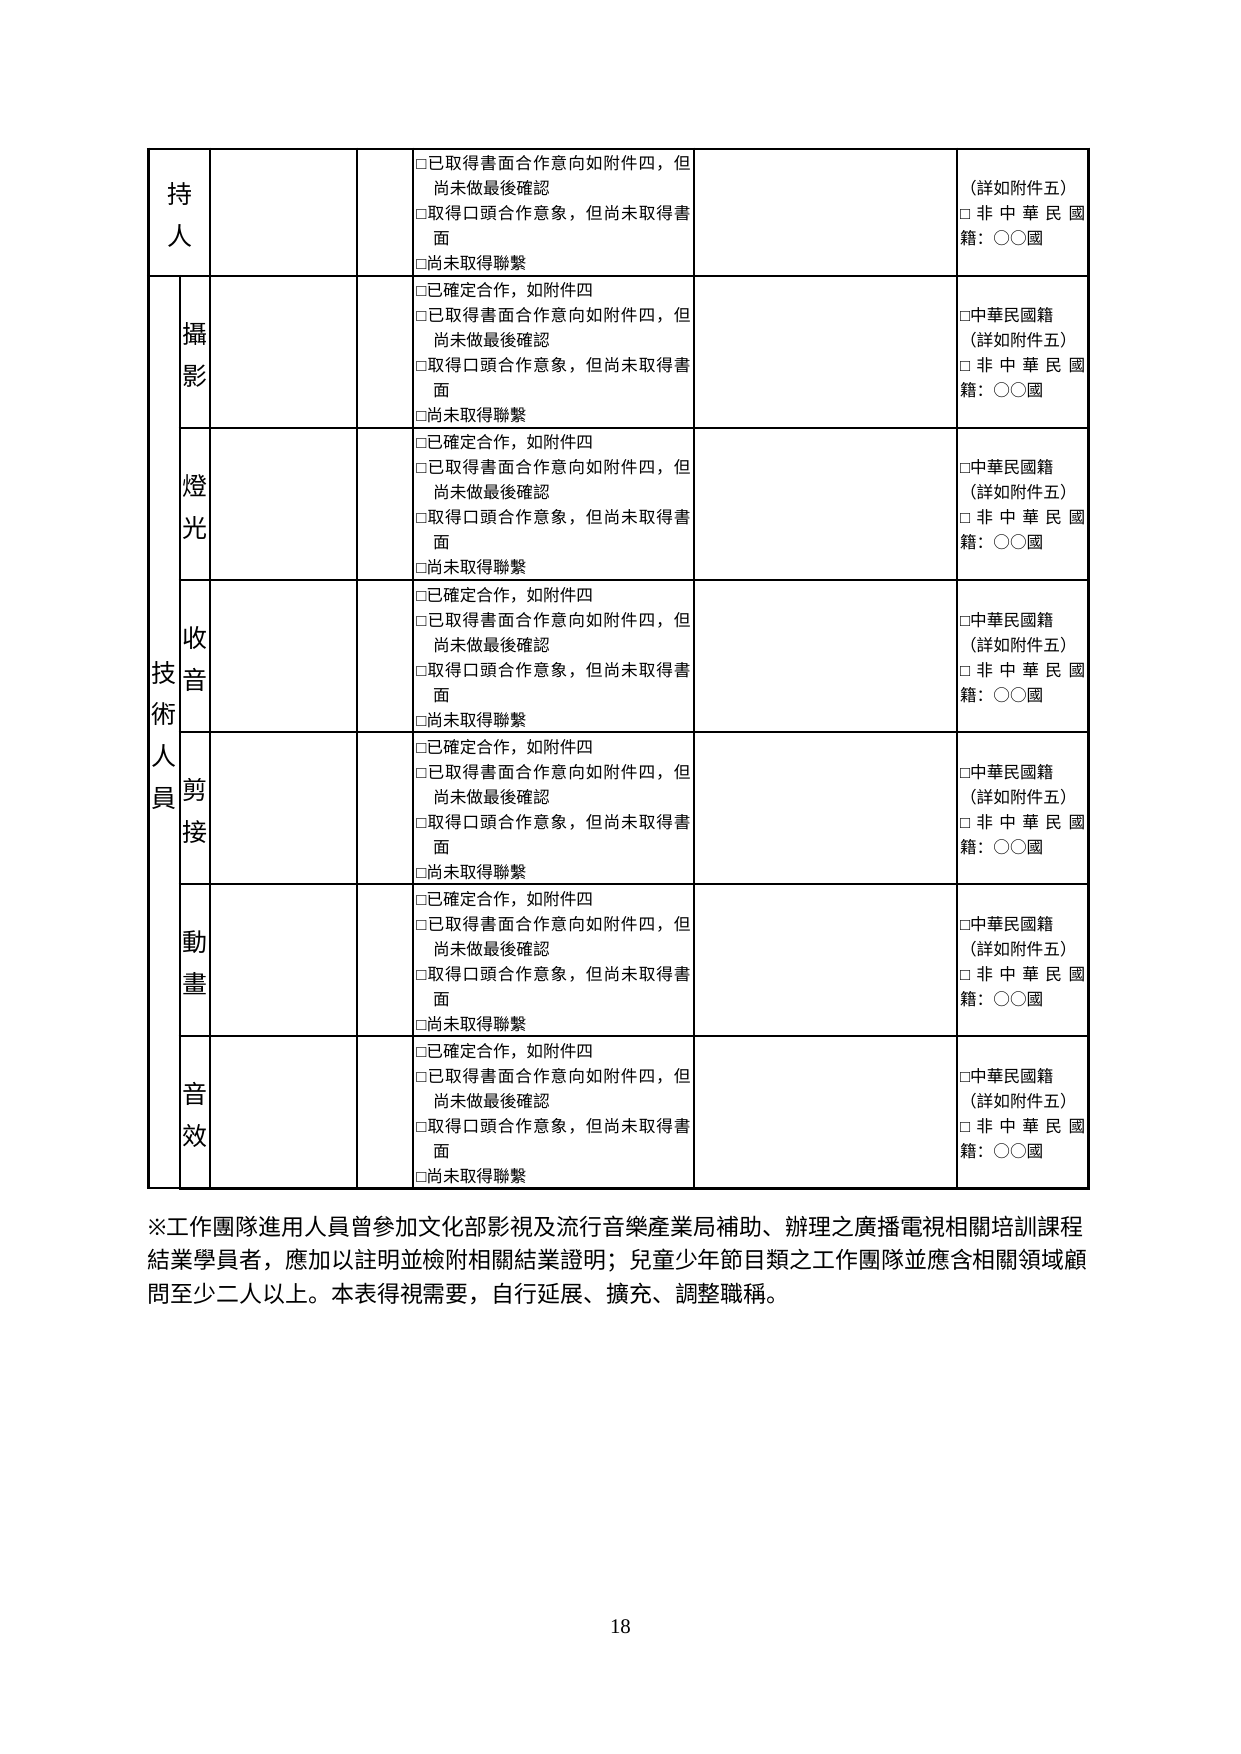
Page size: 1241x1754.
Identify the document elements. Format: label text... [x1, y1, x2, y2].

table_cell [695, 733, 956, 883]
table_cell [695, 885, 956, 1035]
table_cell [211, 885, 356, 1035]
table_cell [358, 150, 412, 275]
table_cell [211, 581, 356, 731]
table_cell □已確定合作，如附件四 □已取得書面合作意向如附件四，但尚未做最後確認 □取得口頭合作意象，但尚未取得書面 □尚未取得聯繫 [414, 885, 693, 1035]
table_cell （詳如附件五） □非中華民國籍：○○國 [958, 150, 1087, 275]
table_cell □已取得書面合作意向如附件四，但尚未做最後確認 □取得口頭合作意象，但尚未取得書面 □尚未取得聯繫 [414, 150, 693, 275]
table_cell [358, 581, 412, 731]
table_cell [358, 429, 412, 579]
table_cell □已確定合作，如附件四 □已取得書面合作意向如附件四，但尚未做最後確認 □取得口頭合作意象，但尚未取得書面 □尚未取得聯繫 [414, 1037, 693, 1187]
table_cell [358, 733, 412, 883]
table_cell 剪接 [181, 733, 209, 883]
table_cell □中華民國籍 （詳如附件五） □非中華民國籍：○○國 [958, 277, 1087, 427]
table_cell □中華民國籍 （詳如附件五） □非中華民國籍：○○國 [958, 581, 1087, 731]
table_cell [358, 277, 412, 427]
table_cell [695, 150, 956, 275]
table_cell □已確定合作，如附件四 □已取得書面合作意向如附件四，但尚未做最後確認 □取得口頭合作意象，但尚未取得書面 □尚未取得聯繫 [414, 581, 693, 731]
table_cell [211, 1037, 356, 1187]
table_cell □已確定合作，如附件四 □已取得書面合作意向如附件四，但尚未做最後確認 □取得口頭合作意象，但尚未取得書面 □尚未取得聯繫 [414, 429, 693, 579]
table_cell 燈 光 [181, 429, 209, 579]
table_cell □已確定合作，如附件四 □已取得書面合作意向如附件四，但尚未做最後確認 □取得口頭合作意象，但尚未取得書面 □尚未取得聯繫 [414, 277, 693, 427]
table_cell 技術人員 [150, 277, 179, 1187]
table_cell □已確定合作，如附件四 □已取得書面合作意向如附件四，但尚未做最後確認 □取得口頭合作意象，但尚未取得書面 □尚未取得聯繫 [414, 733, 693, 883]
table_cell [695, 277, 956, 427]
table_cell [211, 429, 356, 579]
table_cell 動畫 [181, 885, 209, 1035]
table_cell □中華民國籍 （詳如附件五） □非中華民國籍：○○國 [958, 1037, 1087, 1187]
table_cell □中華民國籍 （詳如附件五） □非中華民國籍：○○國 [958, 733, 1087, 883]
table_cell □中華民國籍 （詳如附件五） □非中華民國籍：○○國 [958, 885, 1087, 1035]
table_cell [695, 429, 956, 579]
table_cell [211, 733, 356, 883]
table_cell [695, 1037, 956, 1187]
table_cell [211, 150, 356, 275]
table_cell 攝 影 [181, 277, 209, 427]
table_cell 收音 [181, 581, 209, 731]
table_cell [358, 885, 412, 1035]
table_cell [695, 581, 956, 731]
table_cell [358, 1037, 412, 1187]
table_cell □中華民國籍 （詳如附件五） □非中華民國籍：○○國 [958, 429, 1087, 579]
text ※工作團隊進用人員曾參加文化部影視及流行音樂產業局補助、辦理之廣播電視相關培訓課程結業學員者，應加以註明並檢附相關結業證明；兒童少年節目類之工作團隊並應含相關領域顧問至少二人以上。本表得視需要，自行延展、擴充、調整職稱。 [148, 1209, 1092, 1309]
table_cell [211, 277, 356, 427]
table_cell 持 人 [150, 150, 209, 275]
table_cell 音效 [181, 1037, 209, 1187]
